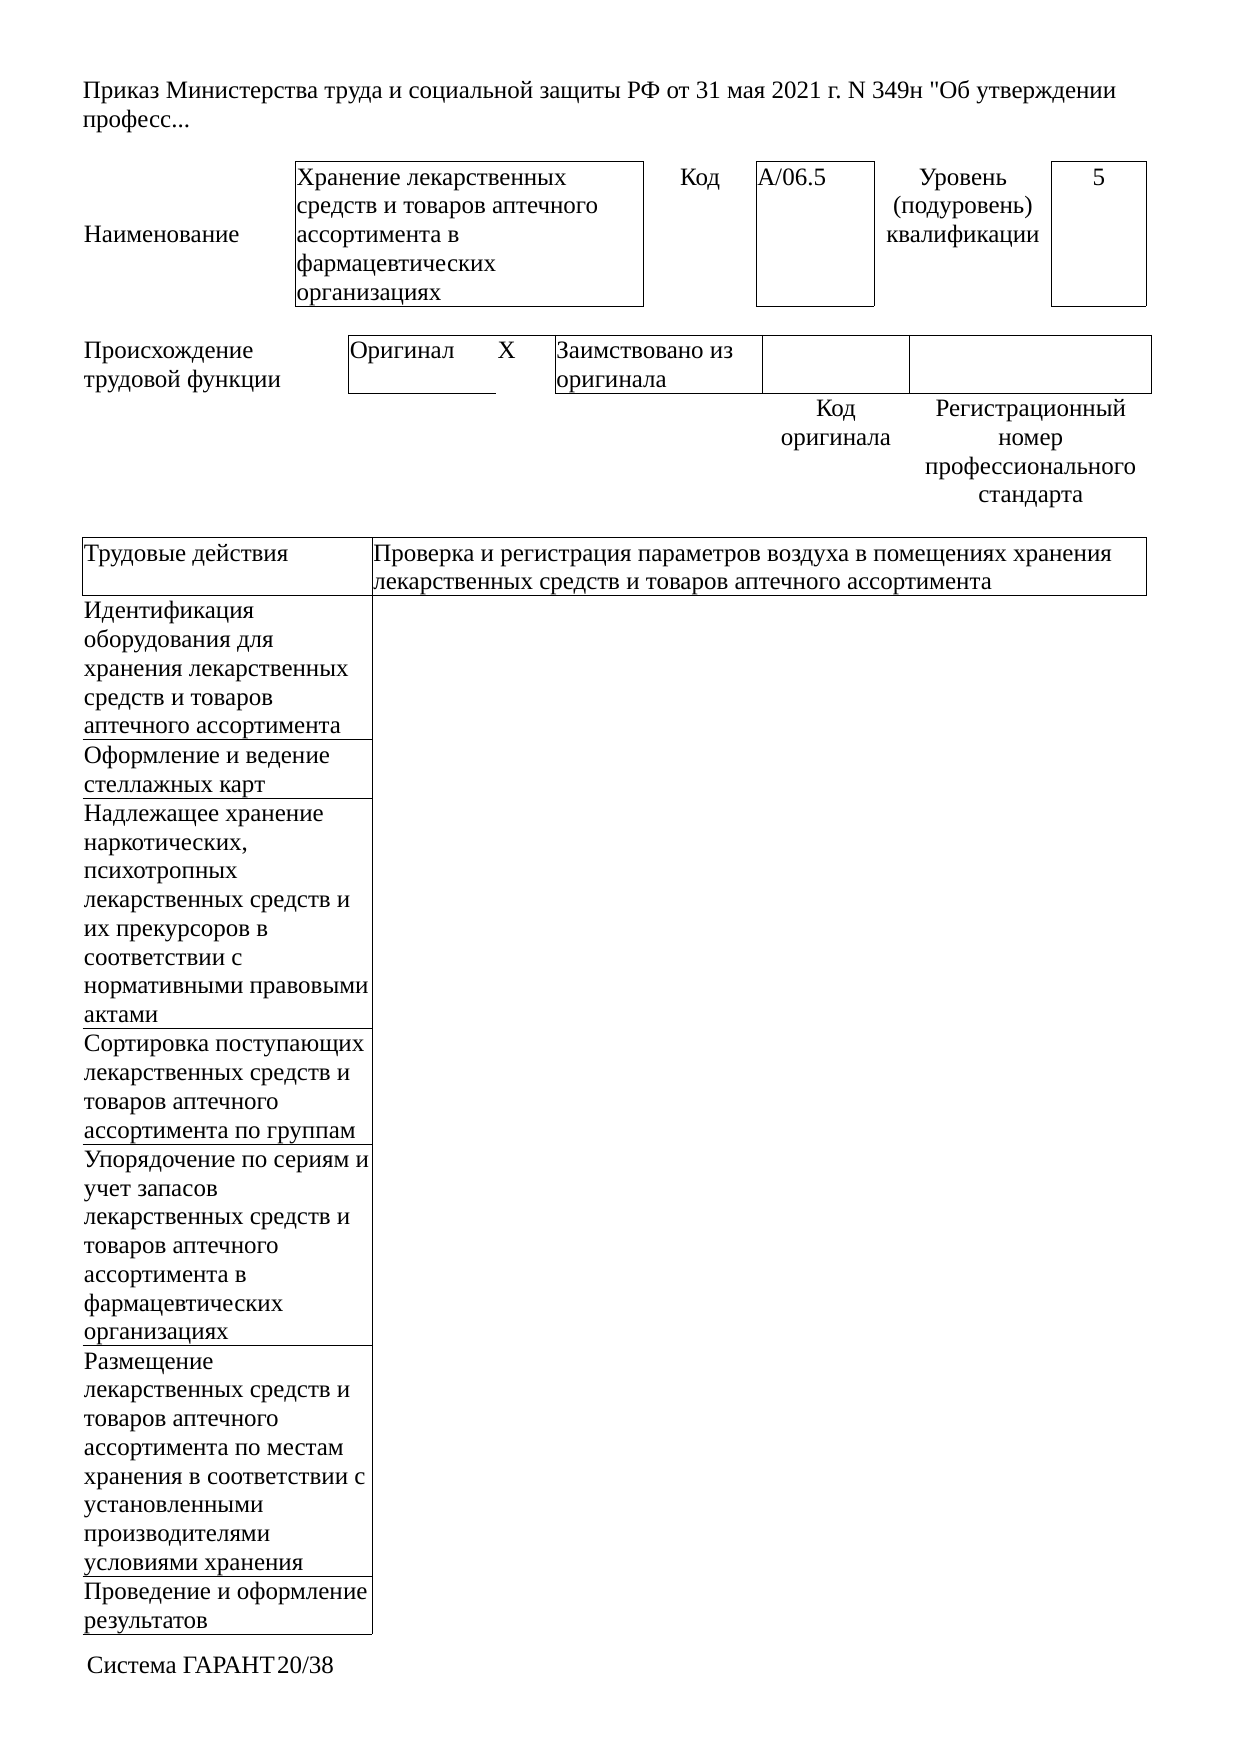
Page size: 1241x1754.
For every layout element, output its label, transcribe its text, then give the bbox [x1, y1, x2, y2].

table_header А/06.5 [757, 162, 874, 306]
table_cell [373, 798, 1146, 1028]
table_cell Регистрационный номер профессионального стандарта [910, 394, 1152, 508]
table_cell Упорядочение по сериям и учет запасов лекарственных средств и товаров аптечного ассортимента в фармацевтических организациях [83, 1145, 372, 1345]
table_cell Код оригинала [762, 394, 909, 508]
table_header Происхождение трудовой функции [83, 335, 348, 393]
table_cell Проведение и оформление результатов [83, 1577, 372, 1634]
table_header Заимствовано из оригинала [556, 336, 762, 393]
table_header Проверка и регистрация параметров воздуха в помещениях хранения лекарственных средств и товаров аптечного ассортимента [373, 538, 1146, 595]
table_header Код [644, 161, 756, 306]
table_cell Идентификация оборудования для хранения лекарственных средств и товаров аптечного ассортимента [83, 596, 372, 739]
table_cell Оформление и ведение стеллажных карт [83, 740, 372, 797]
table_cell [373, 739, 1146, 797]
table_header Трудовые действия [83, 538, 372, 595]
table_header Уровень (подуровень) квалификации [875, 161, 1051, 306]
table_cell [373, 1576, 1146, 1634]
table_cell [373, 1345, 1146, 1576]
table_cell [349, 393, 555, 508]
table_cell Сортировка поступающих лекарственных средств и товаров аптечного ассортимента по группам [83, 1029, 372, 1143]
table_header Оригинал [349, 336, 496, 393]
table_header X [496, 336, 555, 393]
table_cell Надлежащее хранение наркотических, психотропных лекарственных средств и их прекурсоров в соответствии с нормативными правовыми актами [83, 799, 372, 1028]
table_header Хранение лекарственных средств и товаров аптечного ассортимента в фармацевтических организациях [296, 162, 643, 306]
table_cell Размещение лекарственных средств и товаров аптечного ассортимента по местам хранения в соответствии с установленными производителями условиями хранения [83, 1346, 372, 1576]
table_header 5 [1052, 162, 1146, 306]
table_cell [373, 1144, 1146, 1345]
table_cell [555, 394, 762, 508]
table_header [763, 336, 909, 393]
table_cell [83, 393, 348, 508]
table_header Наименование [83, 161, 295, 306]
table_cell [373, 596, 1146, 739]
table_header [910, 336, 1151, 393]
table_cell [373, 1028, 1146, 1143]
